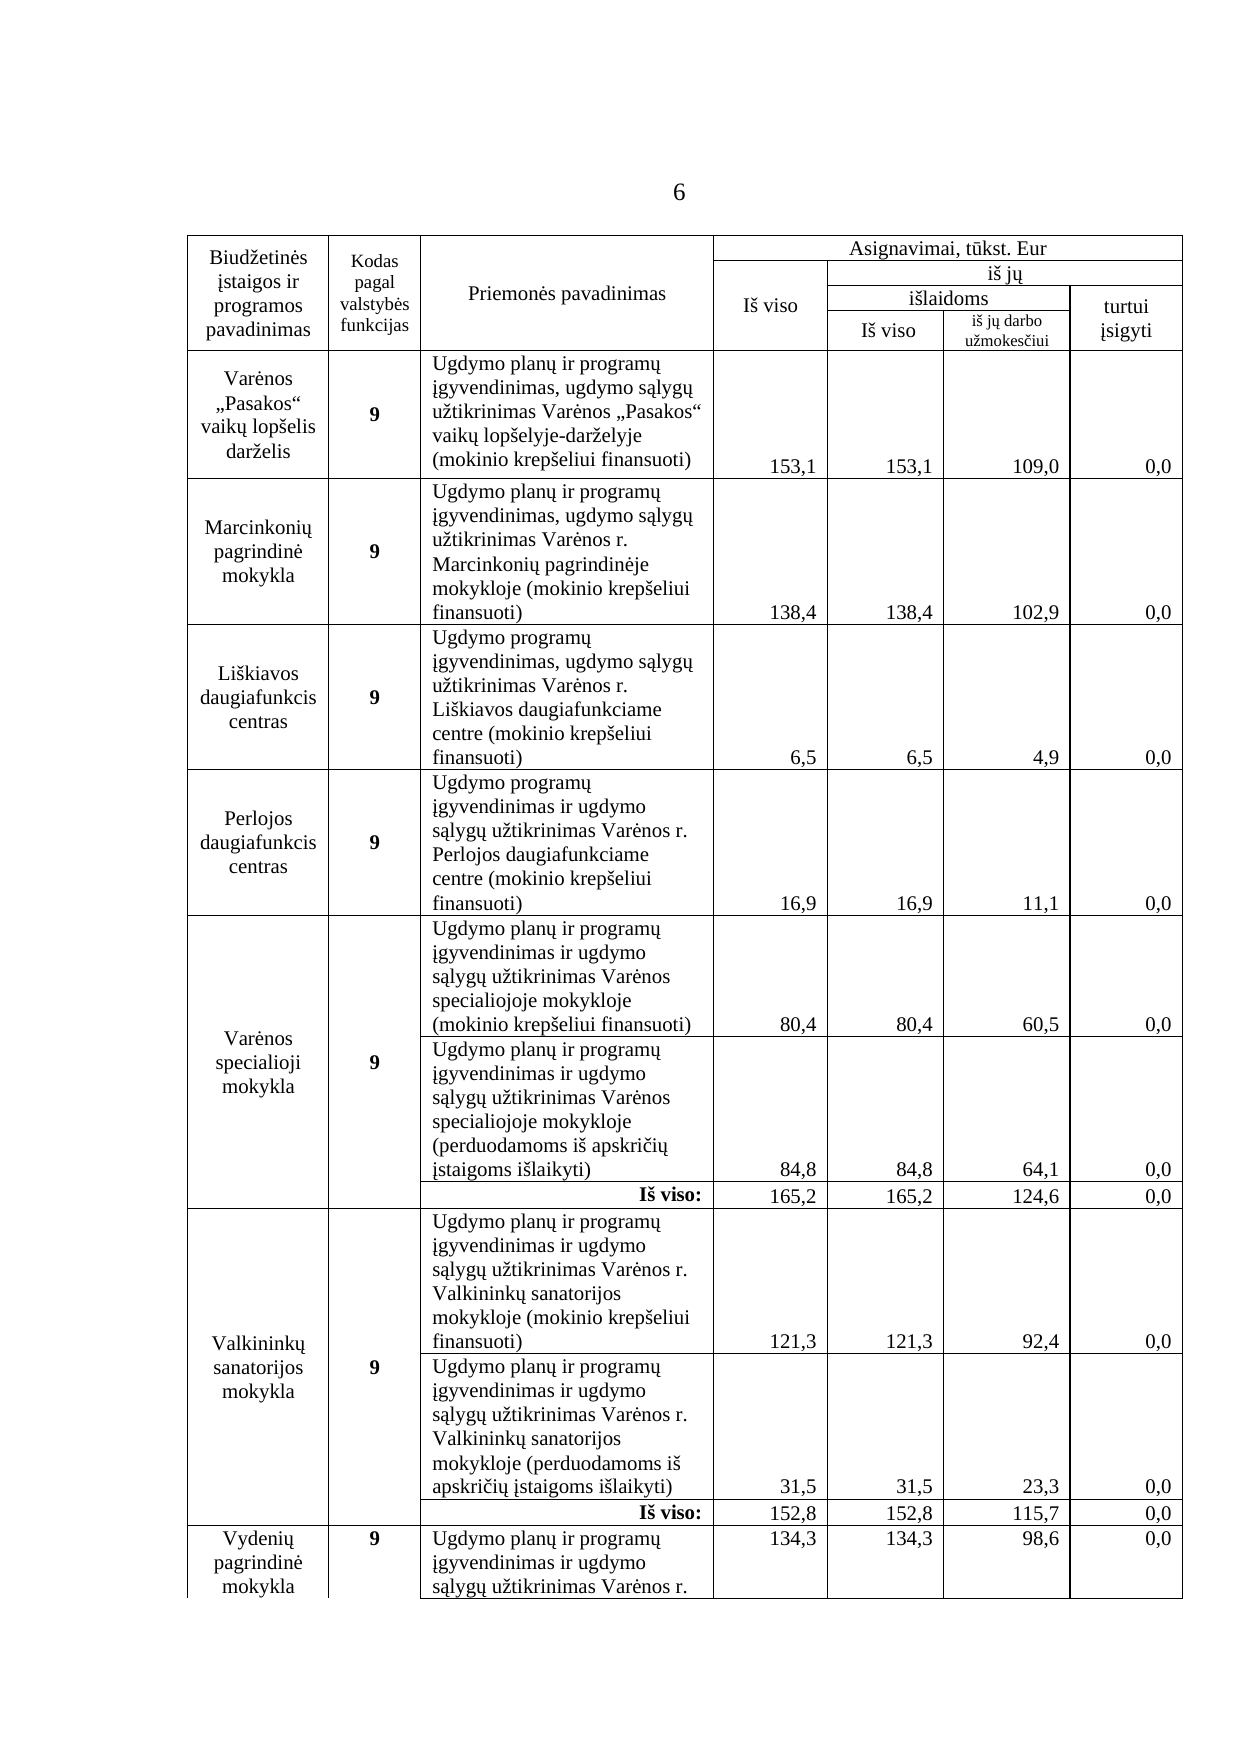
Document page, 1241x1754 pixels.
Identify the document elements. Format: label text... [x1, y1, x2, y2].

table_cell iš jų [828, 261, 1182, 285]
table_cell Marcinkonių pagrindinė mokykla [188, 479, 328, 624]
table_cell 121,3 [714, 1209, 827, 1353]
table_cell 134,3 [714, 1526, 827, 1598]
table_cell 152,8 [714, 1500, 827, 1525]
table_cell 134,3 [828, 1526, 943, 1598]
table_cell 84,8 [714, 1037, 827, 1181]
table_header Asignavimai, tūkst. Eur [714, 236, 1182, 260]
table_cell 9 [329, 916, 420, 1208]
table_cell Iš viso: [421, 1500, 713, 1525]
table_cell Ugdymo programų įgyvendinimas, ugdymo sąlygų užtikrinimas Varėnos r. Liškiavos daugiafunkciame centre (mokinio krepšeliui finansuoti) [421, 625, 713, 769]
table_cell 0,0 [1071, 1500, 1182, 1525]
table_cell Varėnos „Pasakos“ vaikų lopšelis darželis [188, 351, 328, 478]
table_cell 11,1 [944, 770, 1069, 914]
table_cell 9 [329, 625, 420, 769]
table_cell 80,4 [828, 916, 943, 1036]
table_cell 165,2 [828, 1182, 943, 1208]
table_cell 16,9 [828, 770, 943, 914]
table_cell 9 [329, 1209, 420, 1525]
table_cell 9 [329, 1526, 420, 1598]
table_cell 80,4 [714, 916, 827, 1036]
table_cell 153,1 [714, 351, 827, 478]
table_cell 0,0 [1071, 916, 1182, 1036]
table_cell 138,4 [828, 479, 943, 624]
table_cell Ugdymo planų ir programų įgyvendinimas ir ugdymo sąlygų užtikrinimas Varėnos r. Valkininkų sanatorijos mokykloje (mokinio krepšeliui finansuoti) [421, 1209, 713, 1353]
table_header Biudžetinės įstaigos ir programos pavadinimas [188, 236, 328, 350]
table_cell 64,1 [944, 1037, 1069, 1181]
table_header Kodas pagal valstybės funkcijas [329, 236, 420, 350]
table_cell Ugdymo programų įgyvendinimas ir ugdymo sąlygų užtikrinimas Varėnos r. Perlojos daugiafunkciame centre (mokinio krepšeliui finansuoti) [421, 770, 713, 914]
table_cell išlaidoms [828, 286, 1069, 310]
table_cell 98,6 [944, 1526, 1069, 1598]
table_cell 60,5 [944, 916, 1069, 1036]
table_cell 0,0 [1071, 1209, 1182, 1353]
table_cell 115,7 [944, 1500, 1069, 1525]
table_cell 31,5 [828, 1354, 943, 1498]
table_cell Ugdymo planų ir programų įgyvendinimas, ugdymo sąlygų užtikrinimas Varėnos r. Marcinkonių pagrindinėje mokykloje (mokinio krepšeliui finansuoti) [421, 479, 713, 624]
table_cell turtui įsigyti [1071, 286, 1182, 350]
table_cell 6,5 [828, 625, 943, 769]
table_cell Perlojos daugiafunkcis centras [188, 770, 328, 914]
table_cell 31,5 [714, 1354, 827, 1498]
table_cell Ugdymo planų ir programų įgyvendinimas ir ugdymo sąlygų užtikrinimas Varėnos r. [421, 1526, 713, 1598]
table_cell Ugdymo planų ir programų įgyvendinimas ir ugdymo sąlygų užtikrinimas Varėnos specialiojoje mokykloje (mokinio krepšeliui finansuoti) [421, 916, 713, 1036]
table_cell 152,8 [828, 1500, 943, 1525]
table_cell 0,0 [1071, 1182, 1182, 1208]
table_cell 0,0 [1071, 625, 1182, 769]
table_cell Iš viso [714, 261, 827, 350]
table_cell 0,0 [1071, 1037, 1182, 1181]
table_cell 102,9 [944, 479, 1069, 624]
table_cell 0,0 [1071, 479, 1182, 624]
table_cell 16,9 [714, 770, 827, 914]
table_cell 23,3 [944, 1354, 1069, 1498]
table_cell 121,3 [828, 1209, 943, 1353]
table_cell 9 [329, 351, 420, 478]
table_cell Ugdymo planų ir programų įgyvendinimas, ugdymo sąlygų užtikrinimas Varėnos „Pasakos“ vaikų lopšelyje-darželyje (mokinio krepšeliui finansuoti) [421, 351, 713, 478]
table_cell Liškiavos daugiafunkcis centras [188, 625, 328, 769]
table_cell 0,0 [1071, 770, 1182, 914]
table_cell Varėnos specialioji mokykla [188, 916, 328, 1208]
table_cell 153,1 [828, 351, 943, 478]
table_cell 109,0 [944, 351, 1069, 478]
table_cell 0,0 [1071, 1526, 1182, 1598]
table_cell Iš viso [828, 311, 943, 350]
table_cell Vydenių pagrindinė mokykla [188, 1526, 328, 1598]
table_cell Iš viso: [421, 1182, 713, 1208]
table_cell 92,4 [944, 1209, 1069, 1353]
table_header Priemonės pavadinimas [421, 236, 713, 350]
table_cell Ugdymo planų ir programų įgyvendinimas ir ugdymo sąlygų užtikrinimas Varėnos r. Valkininkų sanatorijos mokykloje (perduodamoms iš apskričių įstaigoms išlaikyti) [421, 1354, 713, 1498]
table_cell 0,0 [1071, 351, 1182, 478]
table_cell 138,4 [714, 479, 827, 624]
table_cell 165,2 [714, 1182, 827, 1208]
table_cell 124,6 [944, 1182, 1069, 1208]
table_cell 0,0 [1071, 1354, 1182, 1498]
table_cell Valkininkų sanatorijos mokykla [188, 1209, 328, 1525]
table_cell Ugdymo planų ir programų įgyvendinimas ir ugdymo sąlygų užtikrinimas Varėnos specialiojoje mokykloje (perduodamoms iš apskričių įstaigoms išlaikyti) [421, 1037, 713, 1181]
table_cell 4,9 [944, 625, 1069, 769]
table_cell 9 [329, 770, 420, 914]
table_cell 9 [329, 479, 420, 624]
table_cell 6,5 [714, 625, 827, 769]
table_cell iš jų darbo užmokesčiui [944, 311, 1069, 350]
table_cell 84,8 [828, 1037, 943, 1181]
